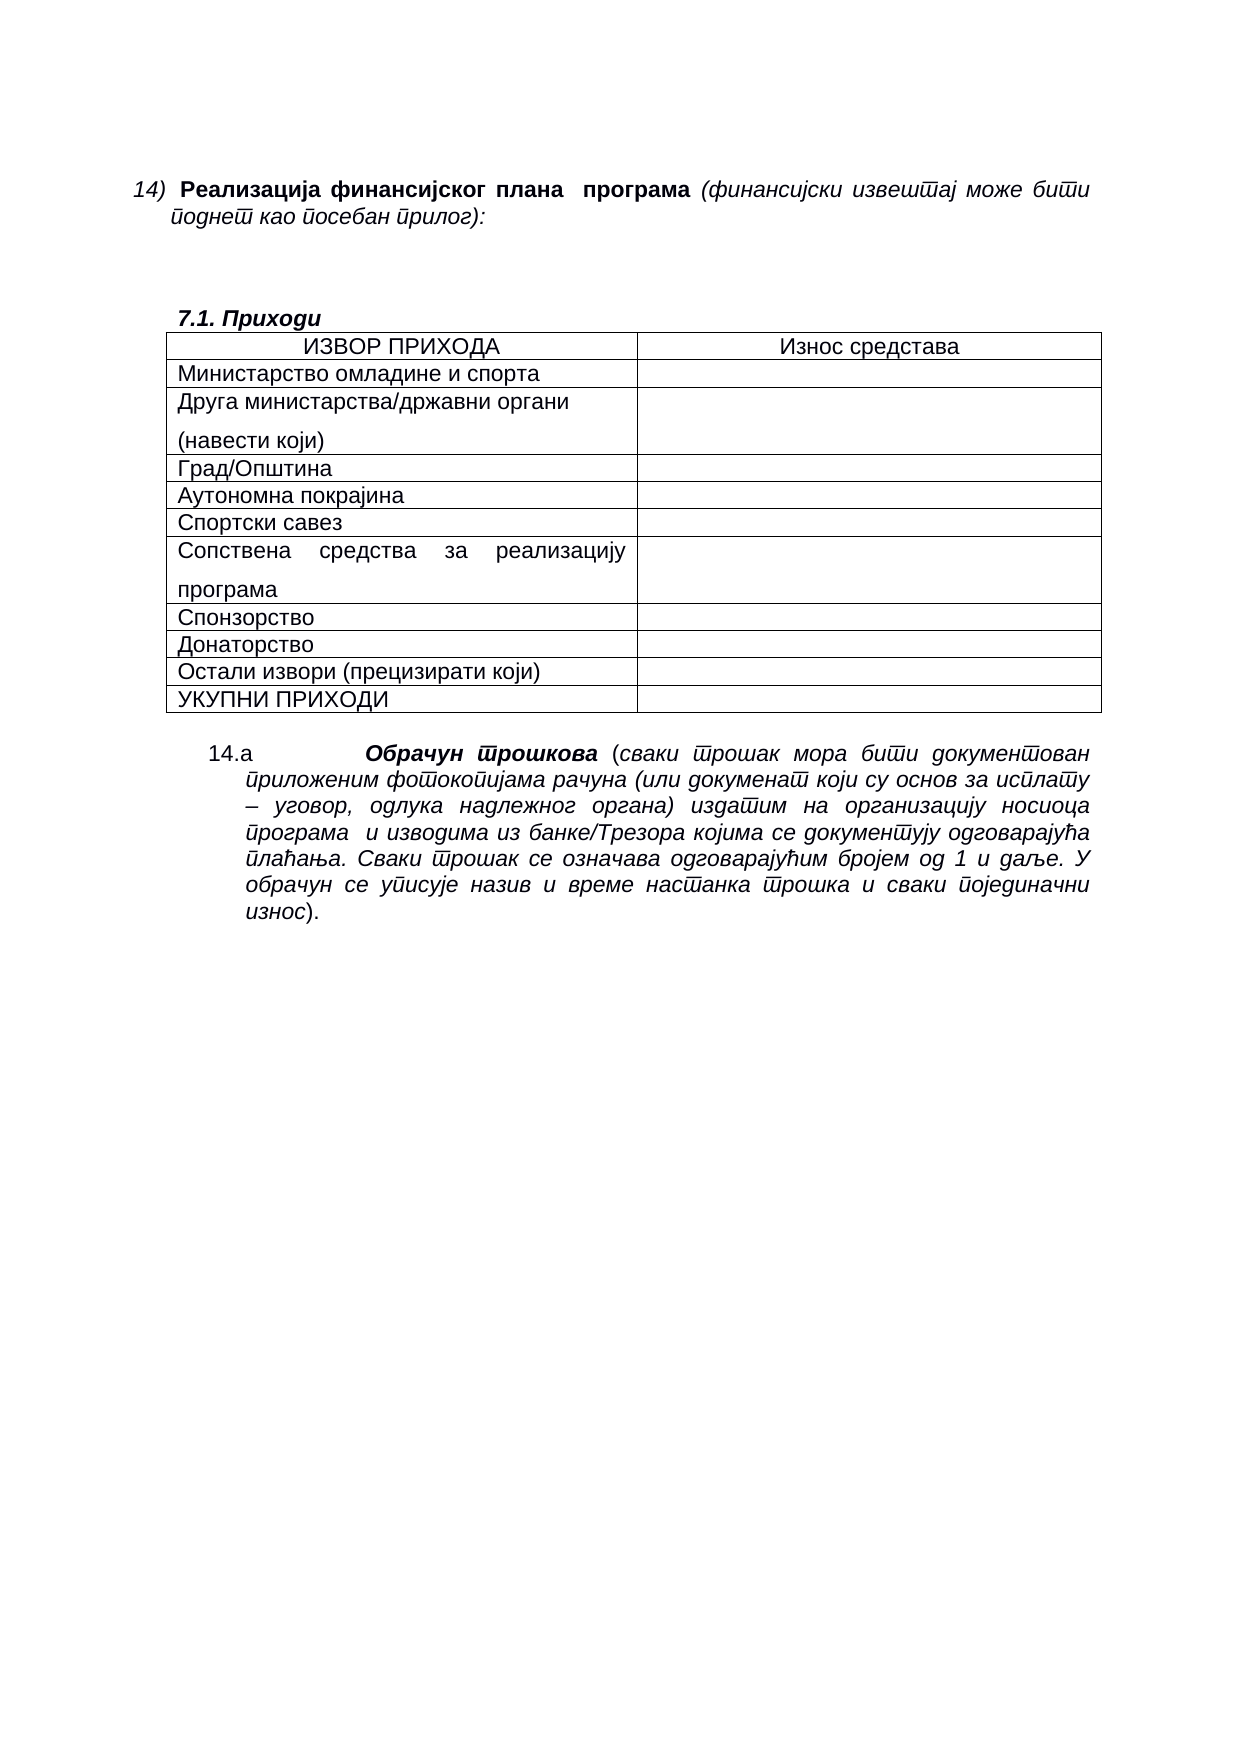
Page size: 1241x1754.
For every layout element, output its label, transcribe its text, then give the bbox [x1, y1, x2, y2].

table_cell Аутономна покрајина [167, 482, 637, 508]
list Реализација финансијског плана програма (финансијски извештај може бити поднет као посебан прилог): [133, 176, 1090, 229]
table_cell Сопствена средства за реализацију програма [167, 537, 637, 602]
table_cell Остали извори (прецизирати који) [167, 658, 637, 685]
table_cell [638, 658, 1101, 685]
table_header ИЗВОР ПРИХОДА [167, 333, 637, 359]
table_header Износ средстава [638, 333, 1101, 359]
list Обрачун трошкова (сваки трошак мора бити документован приложеним фотокопијама рачуна (или докуменат који су основ за исплату – уговор, одлука надлежног органа) издатим на организацију носиоца програма и изводима из банке/Трезора којима се документују одговарајућа плаћања. Сваки трошак се означава одговарајућим бројем од 1 и даље. У обрачун се уписује назив и време настанка трошка и сваки појединачни износ). [208, 739, 1090, 924]
table_cell [638, 631, 1101, 657]
table_cell Министарство омладине и спорта [167, 360, 637, 387]
table_cell Спортски савез [167, 509, 637, 536]
table_cell [638, 509, 1101, 536]
table_cell [638, 360, 1101, 387]
table_cell Спонзорство [167, 604, 637, 630]
table_cell [638, 388, 1101, 453]
table_cell Друга министарства/државни органи (навести који) [167, 388, 637, 453]
table_cell [638, 455, 1101, 481]
table_cell [638, 537, 1101, 602]
table_cell Град/Општина [167, 455, 637, 481]
table_cell [638, 482, 1101, 508]
table_cell Донаторство [167, 631, 637, 657]
text 7.1. Приходи [177, 305, 1090, 332]
table_cell УКУПНИ ПРИХОДИ [167, 686, 637, 712]
table_cell [638, 686, 1101, 712]
table_cell [638, 604, 1101, 630]
